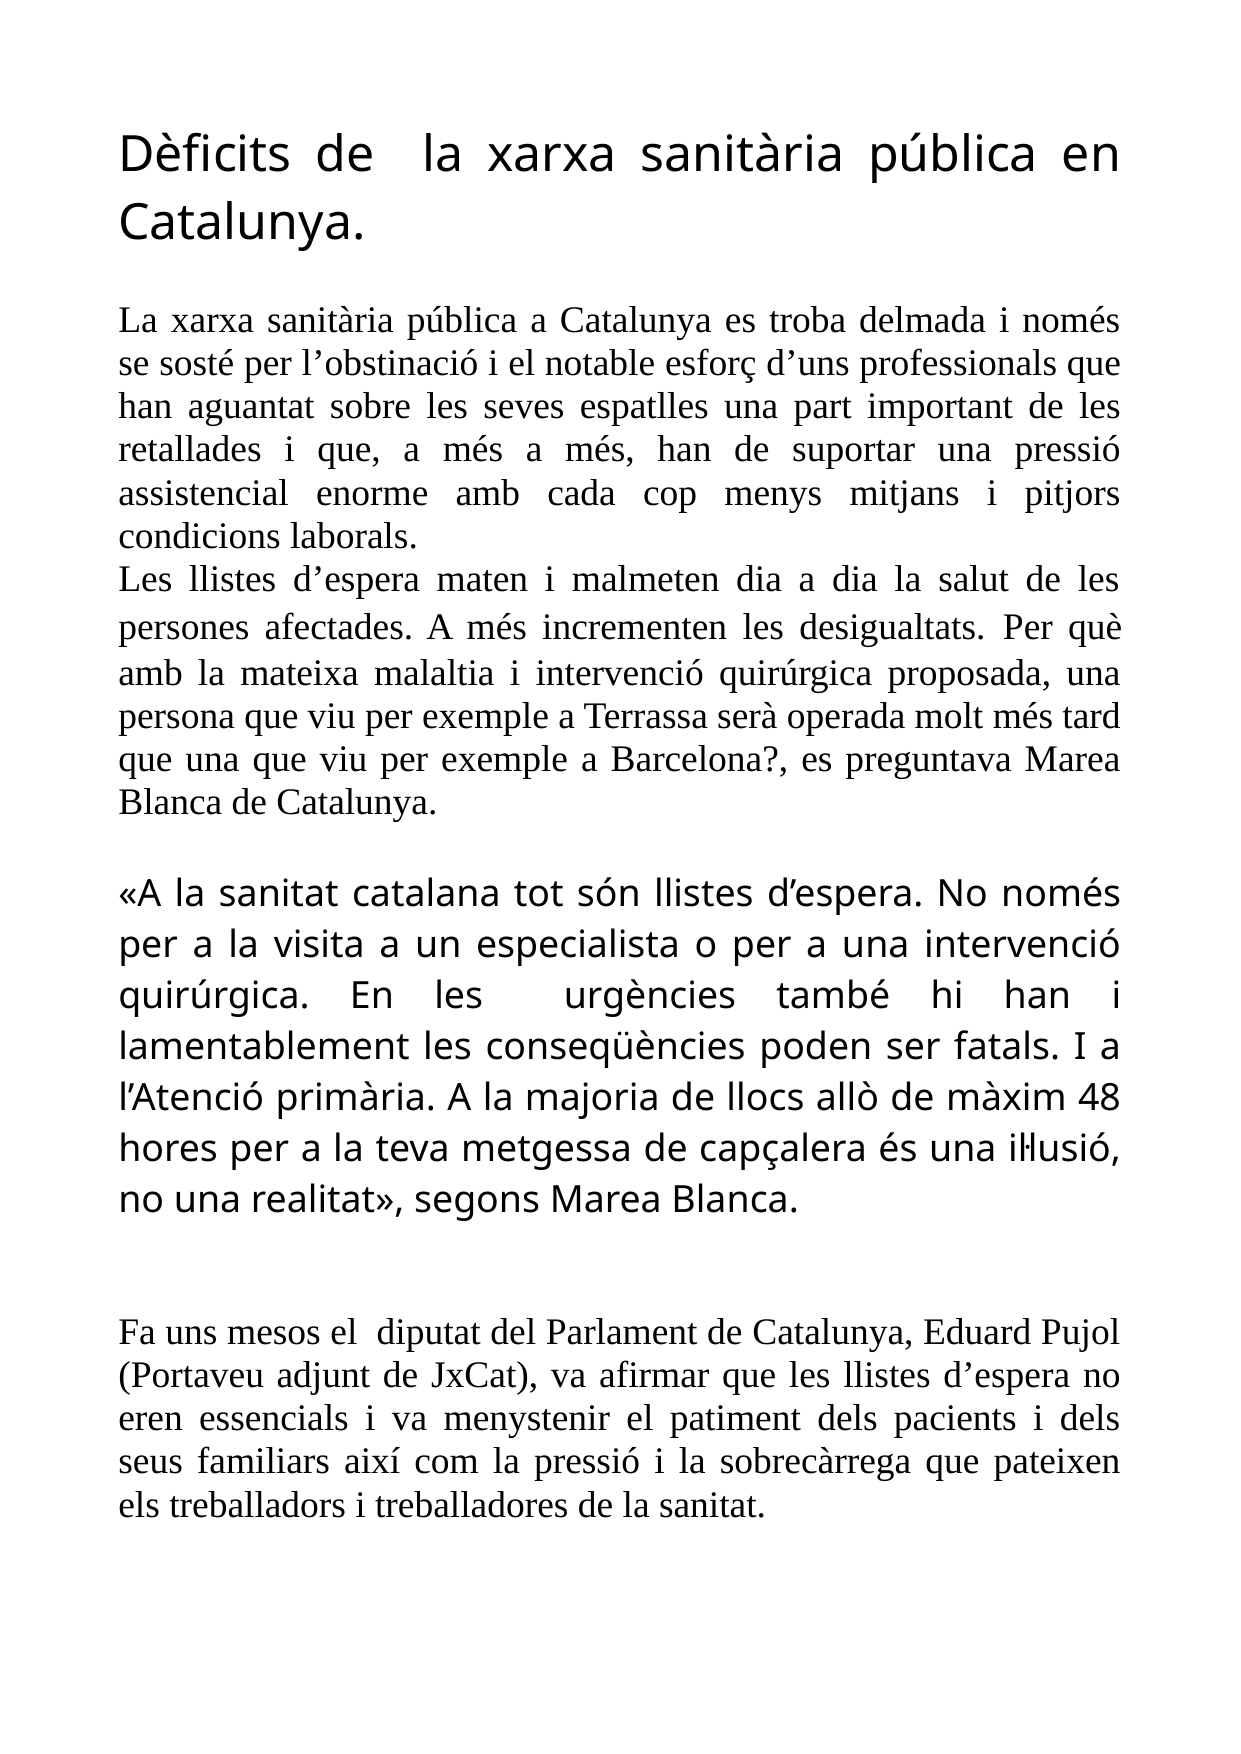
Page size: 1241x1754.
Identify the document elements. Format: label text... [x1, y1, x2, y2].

text La xarxa sanitària pública a Catalunya es troba delmada i només se sosté per l’obstinació i el notable esforç d’uns professionals que han aguantat sobre les seves espatlles una part important de les retallades i que, a més a més, han de suportar una pressió assistencial enorme amb cada cop menys mitjans i pitjors condicions laborals. [118, 297, 1122, 556]
text «A la sanitat catalana tot són llistes d’espera. No només per a la visita a un especialista o per a una intervenció quirúrgica. En les urgències també hi han i lamentablement les conseqüències poden ser fatals. I a l’Atenció primària. A la majoria de llocs allò de màxim 48 hores per a la teva metgessa de capçalera és una il·lusió, no una realitat», segons Marea Blanca. [118, 866, 1122, 1223]
text Dèficits de la xarxa sanitària pública en Catalunya. [118, 118, 1122, 254]
text Fa uns mesos el diputat del Parlament de Catalunya, Eduard Pujol (Portaveu adjunt de JxCat), va afirmar que les llistes d’espera no eren essencials i va menystenir el patiment dels pacients i dels seus familiars així com la pressió i la sobrecàrrega que pateixen els treballadors i treballadores de la sanitat. [118, 1309, 1122, 1525]
text Les llistes d’espera maten i malmeten dia a dia la salut de les persones afectades. A més incrementen les desigualtats. Per què amb la mateixa malaltia i intervenció quirúrgica proposada, una persona que viu per exemple a Terrassa serà operada molt més tard que una que viu per exemple a Barcelona?, es preguntava Marea Blanca de Catalunya. [118, 556, 1122, 823]
